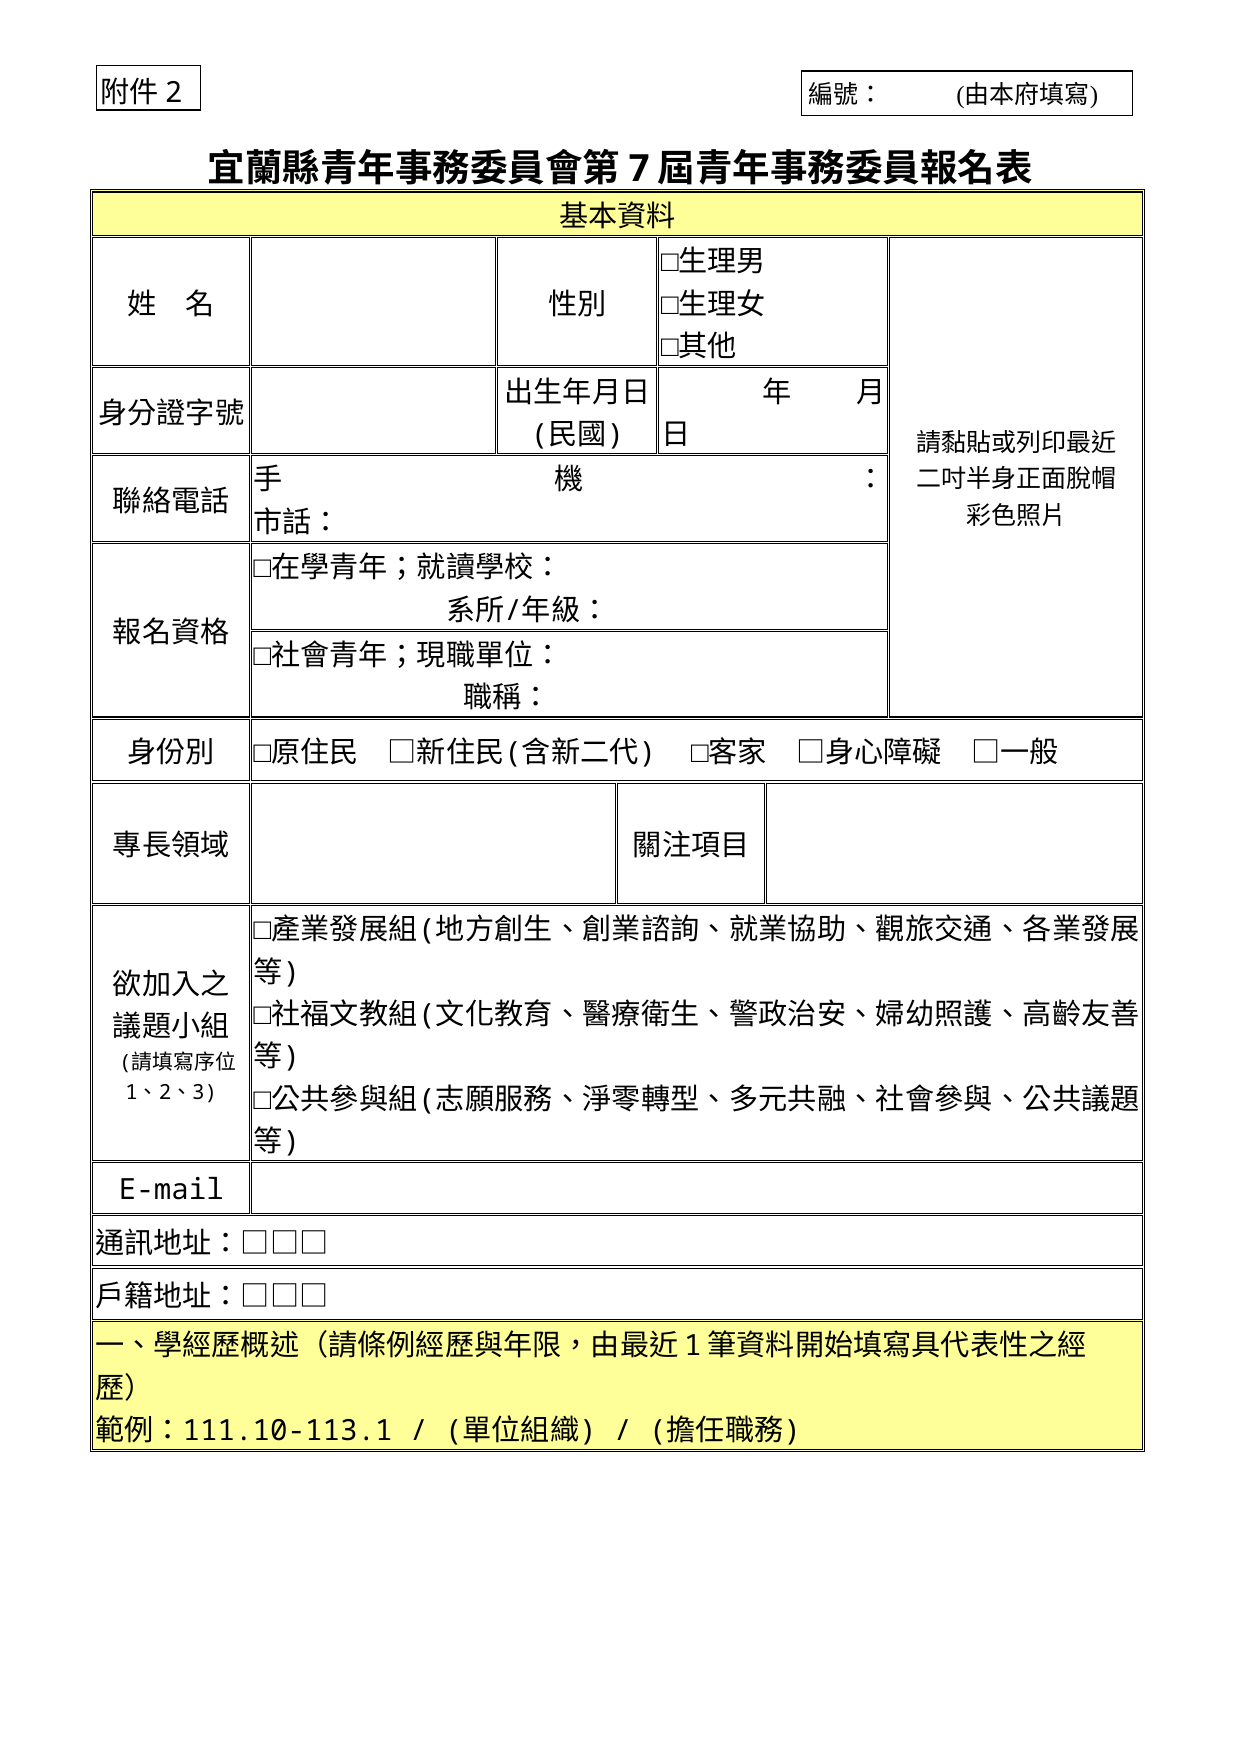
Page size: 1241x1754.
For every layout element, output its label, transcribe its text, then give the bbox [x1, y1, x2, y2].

table_cell 通訊地址：□□□ [93, 1216, 1142, 1265]
table_cell [252, 784, 615, 903]
table_header 基本資料 [93, 193, 1142, 235]
table_cell 專長領域 [93, 784, 249, 903]
table_cell 聯絡電話 [93, 456, 249, 541]
table_cell [252, 368, 495, 453]
text [802, 72, 1132, 115]
table_cell [252, 1163, 1142, 1213]
table_cell 性別 [498, 238, 656, 365]
table_cell □社會青年；現職單位： 職稱： [252, 632, 887, 716]
table_cell 請黏貼或列印最近 二吋半身正面脫帽 彩色照片 [890, 238, 1142, 716]
table_cell 手機： 市話： [252, 456, 887, 541]
table_cell 身份別 [93, 720, 249, 780]
text 宜蘭縣青年事務委員會第7屆青年事務委員報名表 [100, 148, 1140, 189]
table_cell □生理男 □生理女 □其他 [659, 238, 887, 365]
table_cell 出生年月日 (民國) [498, 368, 656, 453]
table_cell [767, 784, 1142, 903]
table_cell 身分證字號 [93, 368, 249, 453]
table_cell 年 月 日 [659, 368, 887, 453]
table_cell E-mail [93, 1163, 249, 1213]
text [97, 66, 200, 109]
table_cell 欲加入之 議題小組 (請填寫序位1、2、3) [93, 906, 249, 1160]
table_cell 關注項目 [618, 784, 764, 903]
table_cell □產業發展組(地方創生、創業諮詢、就業協助、觀旅交通、各業發展等) □社福文教組(文化教育、醫療衛生、警政治安、婦幼照護、高齡友善等) □公共參與組(志願服務、淨零轉型、多元共融、社會參與、公共議題等) [252, 906, 1142, 1160]
table_cell 姓 名 [93, 238, 249, 365]
table_cell □原住民 □新住民(含新二代) □客家 □身心障礙 □一般 [252, 720, 1142, 780]
text 附件2 [100, 68, 197, 108]
table_cell 戶籍地址：□□□ [93, 1269, 1142, 1319]
table_cell 報名資格 [93, 544, 249, 716]
text 編號： (由本府填寫) [802, 75, 1131, 111]
table_cell 一、學經歷概述（請條例經歷與年限，由最近1筆資料開始填寫具代表性之經歷） 範例：111.10-113.1 / (單位組織) / (擔任職務) [93, 1322, 1142, 1449]
table_cell [252, 238, 495, 365]
table_cell □在學青年；就讀學校： 系所/年級： [252, 544, 887, 628]
